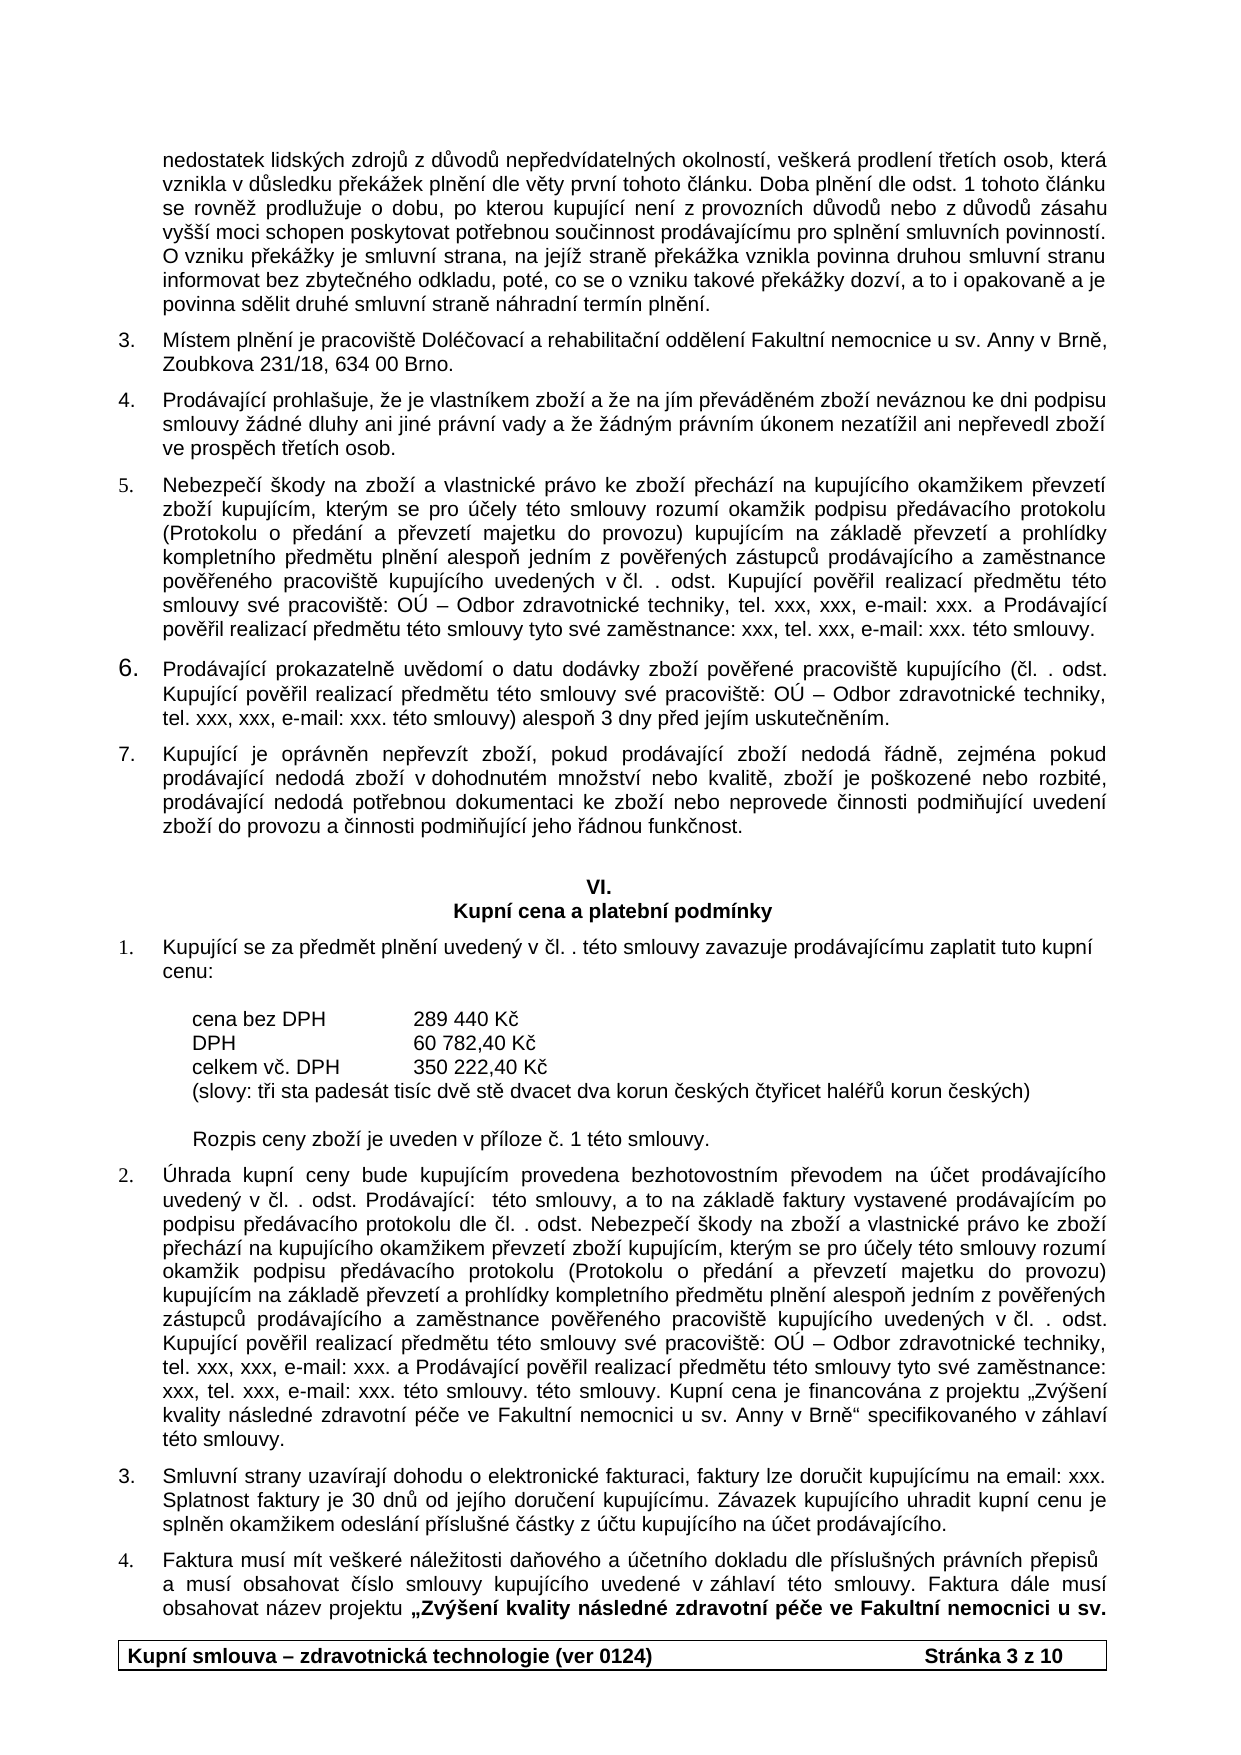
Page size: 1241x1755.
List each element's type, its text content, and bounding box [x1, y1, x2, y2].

subtitle Kupní cena a platební podmínky [118, 898, 1107, 922]
list Smluvní strany uzavírají dohodu o elektronické fakturaci, faktury lze doručit kupujícímu na email: xxx. Splatnost faktury je 30 dnů od jejího doručení kupujícímu. Závazek kupujícího uhradit kupní cenu je splněn okamžikem odeslání příslušné částky z účtu kupujícího na účet prodávajícího. [118, 1463, 1107, 1535]
text cena bez DPH 289 440 Kč [192, 1007, 1107, 1031]
list Prodávající prohlašuje, že je vlastníkem zboží a že na jím převáděném zboží neváznou ke dni podpisu smlouvy žádné dluhy ani jiné právní vady a že žádným právním úkonem nezatížil ani nepřevedl zboží ve prospěch třetích osob. [118, 388, 1107, 460]
text Rozpis ceny zboží je uveden v příloze č. 1 této smlouvy. [192, 1127, 1107, 1151]
list nedostatek lidských zdrojů z důvodů nepředvídatelných okolností, veškerá prodlení třetích osob, která vznikla v důsledku překážek plnění dle věty první tohoto článku. Doba plnění dle odst. 1 tohoto článku se rovněž prodlužuje o dobu, po kterou kupující není z provozních důvodů nebo z důvodů zásahu vyšší moci schopen poskytovat potřebnou součinnost prodávajícímu pro splnění smluvních povinností. O vzniku překážky je smluvní strana, na jejíž straně překážka vznikla povinna druhou smluvní stranu informovat bez zbytečného odkladu, poté, co se o vzniku takové překážky dozví, a to i opakovaně a je povinna sdělit druhé smluvní straně náhradní termín plnění. [118, 148, 1107, 315]
list Faktura musí mít veškeré náležitosti daňového a účetního dokladu dle příslušných právních přepisů a musí obsahovat číslo smlouvy kupujícího uvedené v záhlaví této smlouvy. Faktura dále musí obsahovat název projektu „Zvýšení kvality následné zdravotní péče ve Fakultní nemocnici u sv. Anny v Brně“, a registrační číslo projektu: CZ.06.04.03/00/22_032/0002220. Nebude-li faktura obsahovat náležitosti požadované touto smlouvou a veškeré náležitosti daňového a účetního dokladu dle příslušných předpisů, je kupující oprávněn, aniž by se dostal do prodlení, tuto fakturu ve lhůtě splatnosti vrátit prodávajícímu s uvedením důvodu k opravě či doplnění. V takovém případě začne běžet nová lhůta splatnosti v délce stanovené čl. VI. odst. 3 této smlouvy doručením opravené (doplněné) faktury kupujícímu. [118, 1548, 1107, 1620]
text celkem vč. DPH 350 222,40 Kč [192, 1055, 1107, 1079]
text (slovy: tři sta padesát tisíc dvě stě dvacet dva korun českých čtyřicet haléřů korun českých) [192, 1079, 1107, 1103]
list Úhrada kupní ceny bude kupujícím provedena bezhotovostním převodem na účet prodávajícího uvedený v čl. I. odst. 2 této smlouvy, a to na základě faktury vystavené prodávajícím po podpisu předávacího protokolu dle čl. V. odst. 5 této smlouvy. Kupní cena je financována z projektu „Zvýšení kvality následné zdravotní péče ve Fakultní nemocnici u sv. Anny v Brně“ specifikovaného v záhlaví této smlouvy. [118, 1163, 1107, 1451]
list Kupující je oprávněn nepřevzít zboží, pokud prodávající zboží nedodá řádně, zejména pokud prodávající nedodá zboží v dohodnutém množství nebo kvalitě, zboží je poškozené nebo rozbité, prodávající nedodá potřebnou dokumentaci ke zboží nebo neprovede činnosti podmiňující uvedení zboží do provozu a činnosti podmiňující jeho řádnou funkčnost. [118, 742, 1107, 838]
list Nebezpečí škody na zboží a vlastnické právo ke zboží přechází na kupujícího okamžikem převzetí zboží kupujícím, kterým se pro účely této smlouvy rozumí okamžik podpisu předávacího protokolu (Protokolu o předání a převzetí majetku do provozu) kupujícím na základě převzetí a prohlídky kompletního předmětu plnění alespoň jedním z pověřených zástupců prodávajícího a zaměstnance pověřeného pracoviště kupujícího uvedených v čl. IX. odst. 3 a 4 této smlouvy. [118, 473, 1107, 641]
list Místem plnění je pracoviště Doléčovací a rehabilitační oddělení Fakultní nemocnice u sv. Anny v Brně, Zoubkova 231/18, 634 00 Brno. [118, 328, 1107, 376]
list Kupující se za předmět plnění uvedený v čl. III. této smlouvy zavazuje prodávajícímu zaplatit tuto kupní cenu: [118, 935, 1107, 983]
list Prodávající prokazatelně uvědomí o datu dodávky zboží pověřené pracoviště kupujícího (čl. IX. odst. 3 této smlouvy) alespoň 3 dny před jejím uskutečněním. [118, 653, 1107, 730]
text DPH 60 782,40 Kč [192, 1031, 1107, 1055]
